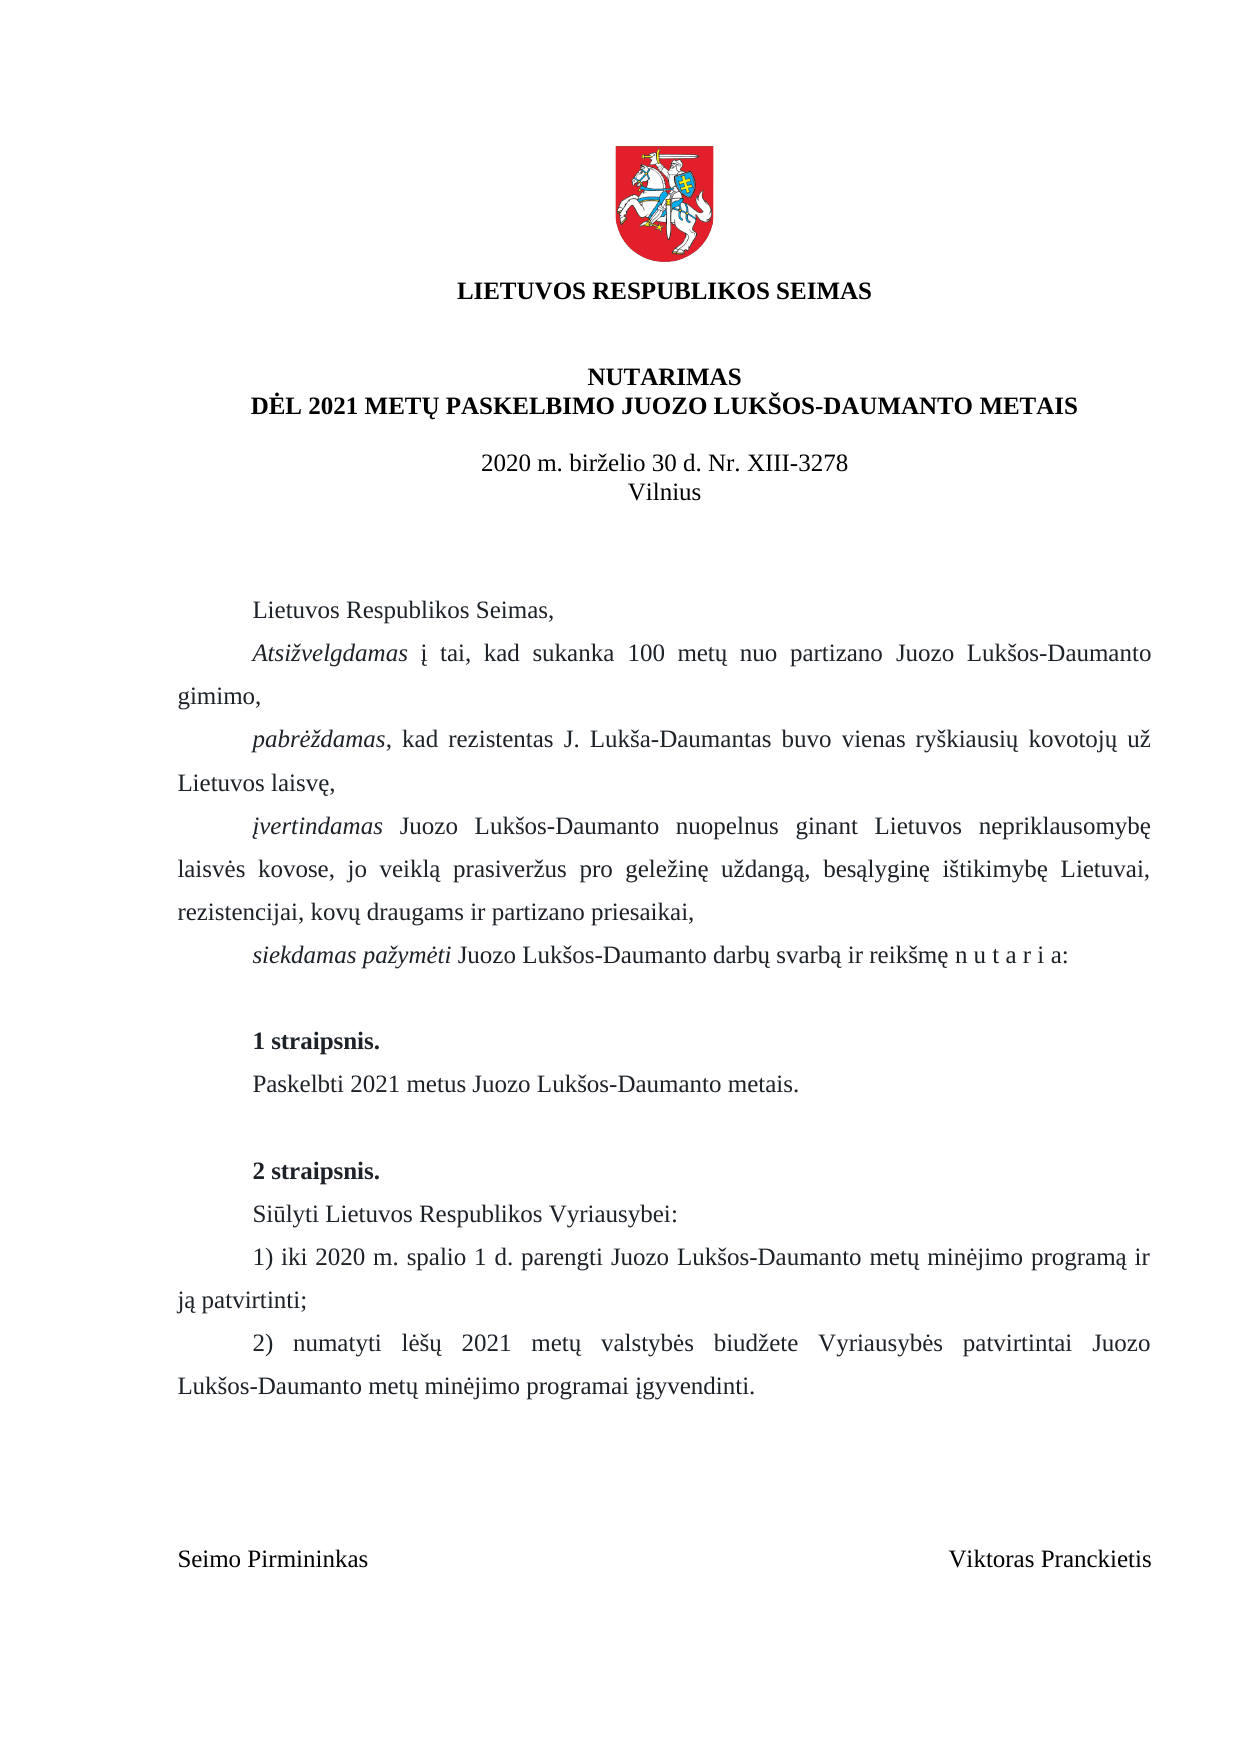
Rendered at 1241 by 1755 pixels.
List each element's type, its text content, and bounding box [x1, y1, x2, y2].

text Seimo Pirmininkas Viktoras Pranckietis [177, 1544, 1152, 1573]
text 2020 m. birželio 30 d. Nr. XIII-3278 [177, 448, 1152, 477]
text 2 straipsnis. [177, 1156, 1152, 1184]
text Siūlyti Lietuvos Respublikos Vyriausybei: [177, 1199, 1152, 1228]
text 1) iki 2020 m. spalio 1 d. parengti Juozo Lukšos-Daumanto metų minėjimo programą ir ją patvirtinti; [177, 1242, 1152, 1314]
text Paskelbti 2021 metus Juozo Lukšos-Daumanto metais. [177, 1069, 1152, 1098]
text NUTARIMAS [177, 362, 1152, 391]
text Lietuvos Respublikos Seimas, [177, 595, 1152, 624]
text LIETUVOS RESPUBLIKOS SEIMAS [177, 276, 1152, 305]
text Vilnius [177, 477, 1152, 506]
text Atsižvelgdamas į tai, kad sukanka 100 metų nuo partizano Juozo Lukšos-Daumanto gimimo, [177, 638, 1152, 710]
text pabrėždamas, kad rezistentas J. Lukša-Daumantas buvo vienas ryškiausių kovotojų už Lietuvos laisvę, [177, 724, 1152, 796]
text įvertindamas Juozo Lukšos-Daumanto nuopelnus ginant Lietuvos nepriklausomybę laisvės kovose, jo veiklą prasiveržus pro geležinę uždangą, besąlyginę ištikimybę Lietuvai, rezistencijai, kovų draugams ir partizano priesaikai, [177, 811, 1152, 926]
text siekdamas pažymėti Juozo Lukšos-Daumanto darbų svarbą ir reikšmę nutaria: [177, 940, 1152, 969]
text 2) numatyti lėšų 2021 metų valstybės biudžete Vyriausybės patvirtintai Juozo Lukšos‑Daumanto metų minėjimo programai įgyvendinti. [177, 1328, 1152, 1400]
text DĖL 2021 METŲ PASKELBIMO JUOZO LUKŠOS-DAUMANTO METAIS [177, 391, 1152, 420]
text 1 straipsnis. [177, 1026, 1152, 1055]
